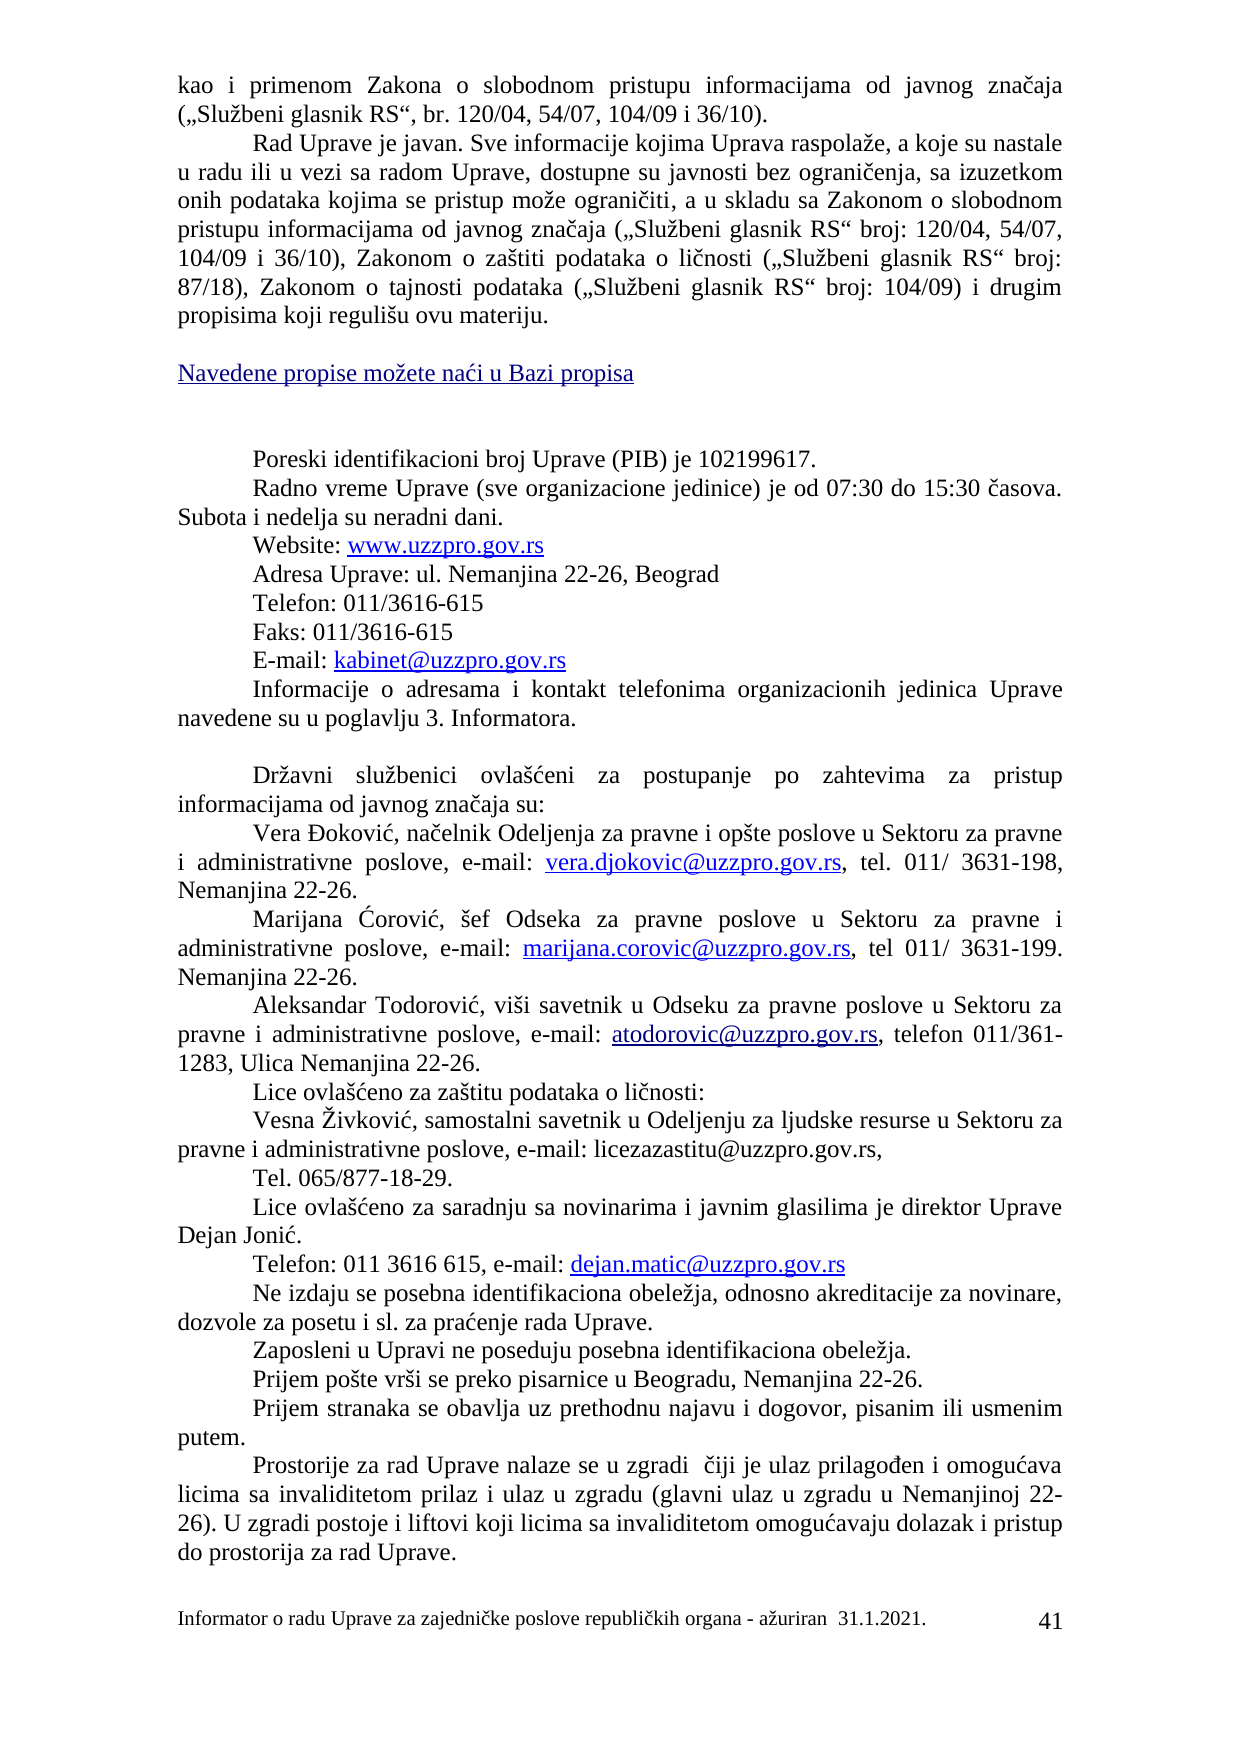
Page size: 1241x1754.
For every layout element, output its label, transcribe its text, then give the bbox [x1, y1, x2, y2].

text Prostorije za rad Uprave nalaze se u zgradi čiji je ulaz prilagođen i omogućava licima sa invaliditetom prilaz i ulaz u zgradu (glavni ulaz u zgradu u Nemanjinoj 22-26). U zgradi postoje i liftovi koji licima sa invaliditetom omogućavaju dolazak i pristup do prostorija za rad Uprave. [177, 1450, 1063, 1565]
text Ne izdaju se posebna identifikaciona obeležja, odnosno akreditacije za novinare, dozvole za posetu i sl. za praćenje rada Uprave. [177, 1278, 1063, 1335]
text Adresa Uprave: ul. Nemanjina 22-26, Beograd [177, 559, 1063, 588]
text Faks: 011/3616-615 [177, 617, 1063, 645]
text Prijem stranaka se obavlјa uz prethodnu najavu i dogovor, pisanim ili usmenim putem. [177, 1393, 1063, 1450]
text Prijem pošte vrši se preko pisarnice u Beogradu, Nemanjina 22-26. [177, 1364, 1063, 1393]
text Telefon: 011/3616-615 [177, 588, 1063, 617]
text Lice ovlašćeno za zaštitu podataka o ličnosti: [177, 1077, 1063, 1105]
text Vesna Živković, samostalni savetnik u Odeljenju za ljudske resurse u Sektoru za pravne i administrativne poslove, e-mail: licezazastitu@uzzpro.gov.rs, [177, 1105, 1063, 1163]
text Vera Đoković, načelnik Odelјenja za pravne i opšte poslove u Sektoru za pravne i administrativne poslove, e-mail: vera.djokovic@uzzpro.gov.rs, tel. 011/ 3631-198, Nemanjina 22-26. [177, 818, 1063, 904]
text Radno vreme Uprave (sve organizacione jedinice) je od 07:30 do 15:30 časova. Subota i nedelјa su neradni dani. [177, 473, 1063, 530]
text Navedene propise možete naći u Bazi propisa [177, 358, 1063, 387]
text Informacije o adresama i kontakt telefonima organizacionih jedinica Uprave navedene su u poglavlјu 3. Informatora. [177, 674, 1063, 732]
text Državni službenici ovlašćeni za postupanje po zahtevima za pristup informacijama od javnog značaja su: [177, 760, 1063, 818]
text Telefon: 011 3616 615, e-mail: dejan.matic@uzzpro.gov.rs [177, 1249, 1063, 1278]
text Aleksandar Todorović, viši savetnik u Odseku za pravne poslove u Sektoru za pravne i administrativne poslove, e-mail: atodorovic@uzzpro.gov.rs, telefon 011/361-1283, Ulica Nemanjina 22-26. [177, 990, 1063, 1077]
text Rad Uprave je javan. Sve informacije kojima Uprava raspolaže, a koje su nastale u radu ili u vezi sa radom Uprave, dostupne su javnosti bez ograničenja, sa izuzetkom onih podataka kojima se pristup može ograničiti, a u skladu sa Zakonom o slobodnom pristupu informacijama od javnog značaja („Službeni glasnik RS“ broj: 120/04, 54/07, 104/09 i 36/10), Zakonom o zaštiti podataka o ličnosti („Službeni glasnik RS“ broj: 87/18), Zakonom o tajnosti podataka („Službeni glasnik RS“ broj: 104/09) i drugim propisima koji regulišu ovu materiju. [177, 128, 1063, 329]
text Poreski identifikacioni broj Uprave (PIB) je 102199617. [177, 444, 1063, 473]
text Marijana Ćorović, šef Odseka za pravne poslove u Sektoru za pravne i administrativne poslove, e-mail: marijana.corovic@uzzpro.gov.rs, tel 011/ 3631-199. Nemanjina 22-26. [177, 904, 1063, 990]
text kao i primenom Zakona o slobodnom pristupu informacijama od javnog značaja („Službeni glasnik RS“, br. 120/04, 54/07, 104/09 i 36/10). [177, 70, 1063, 128]
text E-mail: kabinet@uzzpro.gov.rs [177, 645, 1063, 674]
text Tel. 065/877-18-29. [177, 1163, 1063, 1192]
text Website: www.uzzpro.gov.rs [177, 530, 1063, 559]
text Lice ovlašćeno za saradnju sa novinarima i javnim glasilima je direktor Uprave Dejan Jonić. [177, 1192, 1063, 1249]
text Zaposleni u Upravi ne poseduju posebna identifikaciona obeležja. [177, 1335, 1063, 1364]
